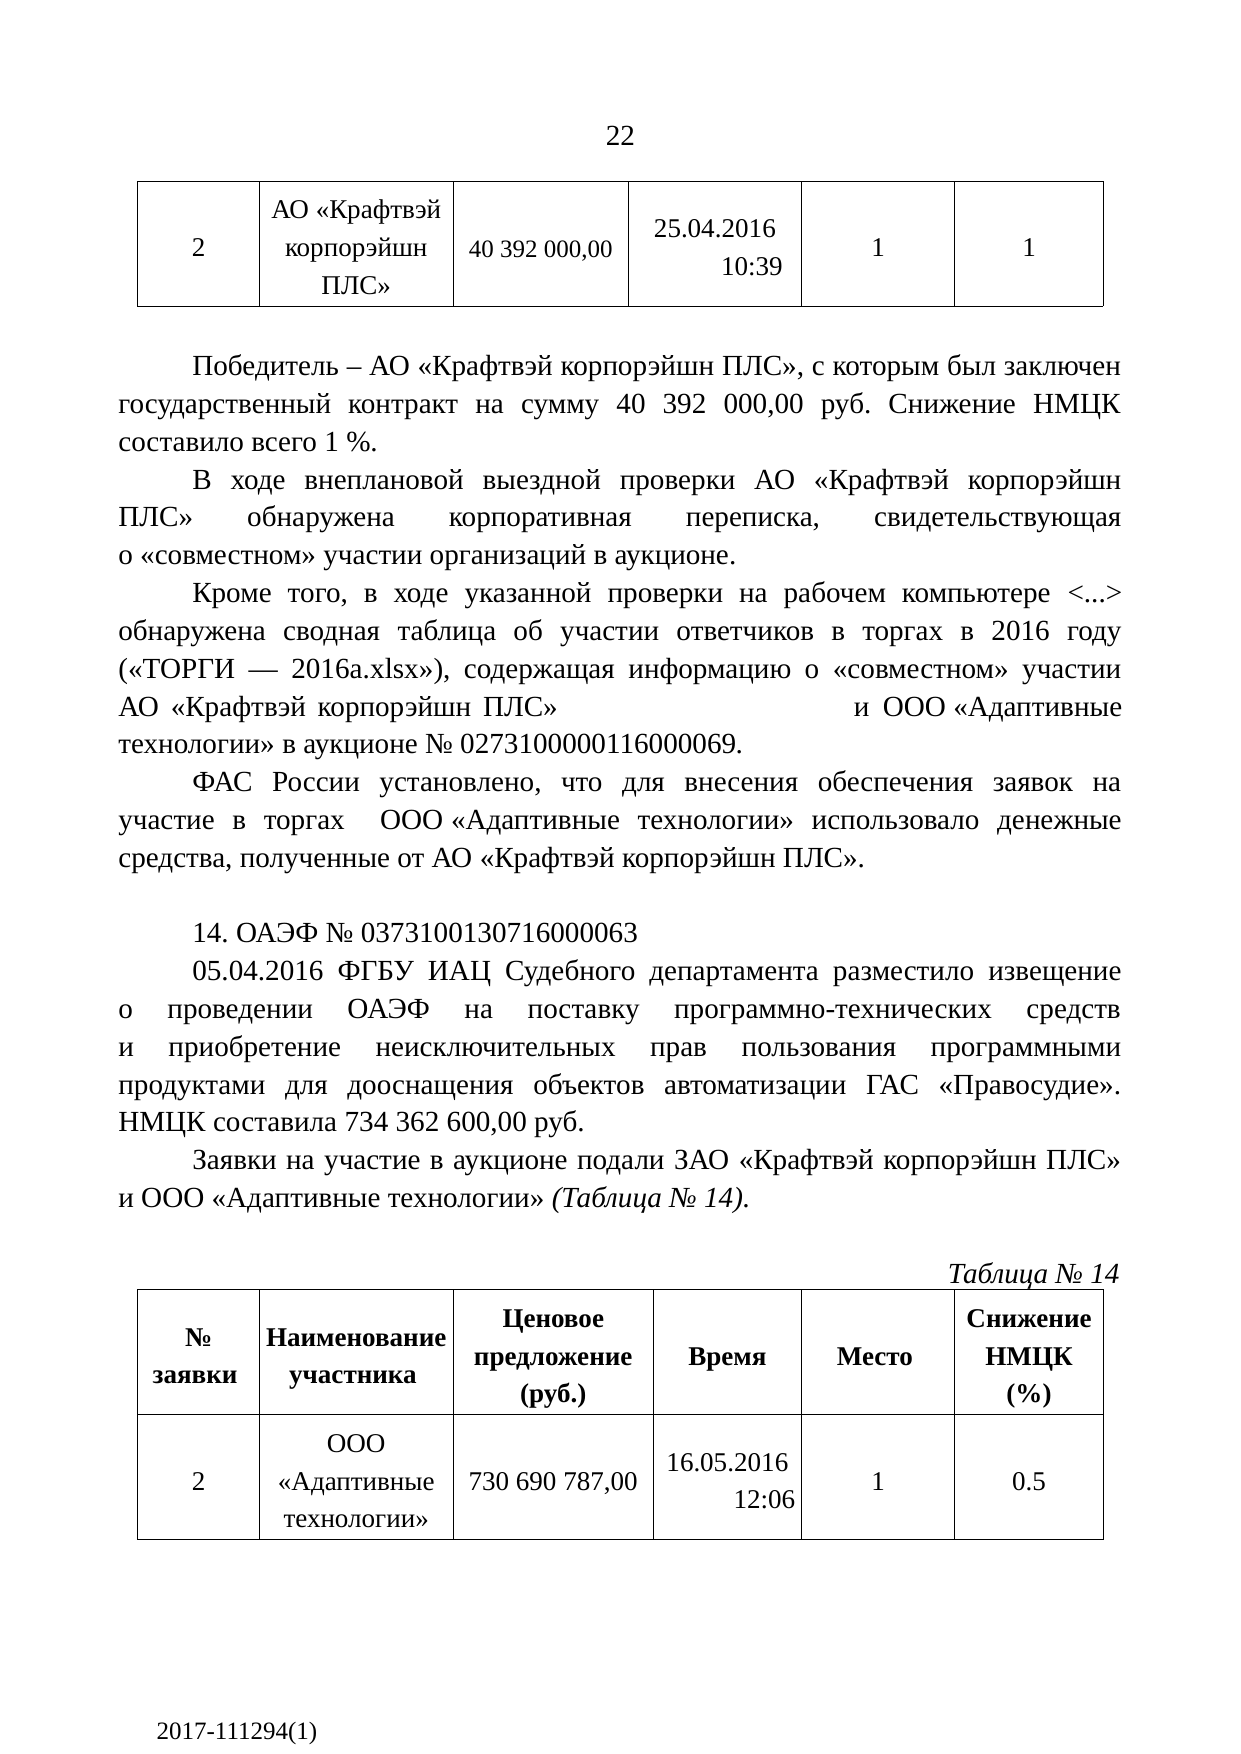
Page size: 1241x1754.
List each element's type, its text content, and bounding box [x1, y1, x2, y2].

table_cell 2 [138, 182, 259, 306]
text 05.04.2016 ФГБУ ИАЦ Судебного департамента разместило извещение о проведении ОАЭФ на поставку программно-технических средств и приобретение неисключительных прав пользования программными продуктами для дооснащения объектов автоматизации ГАС «Правосудие». НМЦК составила 734 362 600,00 руб. [118, 949, 1122, 1138]
table_header Снижение НМЦК (%) [955, 1290, 1103, 1414]
table_cell 0,5 [955, 1415, 1103, 1539]
table_header Время [654, 1290, 801, 1414]
table_cell 2 [138, 1415, 259, 1539]
table_cell 1 [802, 1415, 954, 1539]
table_header Ценовое предложение (руб.) [454, 1290, 653, 1414]
table_cell ООО «Адаптивные технологии» [260, 1415, 453, 1539]
table_cell 1 [955, 182, 1103, 306]
table_header Место [802, 1290, 954, 1414]
table_cell 730 690 787,00 [454, 1415, 653, 1539]
table_header № заявки [138, 1290, 259, 1414]
text В ходе внеплановой выездной проверки АО «Крафтвэй корпорэйшн ПЛС» обнаружена корпоративная переписка, свидетельствующая о «совместном» участии организаций в аукционе. [118, 457, 1122, 571]
text Кроме того, в ходе указанной проверки на рабочем компьютере <...> обнаружена сводная таблица об участии ответчиков в торгах в 2016 году («ТОРГИ — 2016а.xlsx»), содержащая информацию о «совместном» участии АО «Крафтвэй корпорэйшн ПЛС» и ООО «Адаптивные технологии» в аукционе № 0273100000116000069. [118, 571, 1122, 760]
table_cell 1 [802, 182, 954, 306]
text Заявки на участие в аукционе подали ЗАО «Крафтвэй корпорэйшн ПЛС» и ООО «Адаптивные технологии» (Таблица № 14). [118, 1138, 1122, 1214]
table_cell 25.04.2016 10:39 [629, 182, 801, 306]
table_cell 40 392 000,00 [454, 182, 628, 306]
text Победитель – АО «Крафтвэй корпорэйшн ПЛС», с которым был заключен государственный контракт на сумму 40 392 000,00 руб. Снижение НМЦК составило всего 1 %. [118, 344, 1122, 457]
text ФАС России установлено, что для внесения обеспечения заявок на участие в торгах ООО «Адаптивные технологии» использовало денежные средства, полученные от АО «Крафтвэй корпорэйшн ПЛС». [118, 760, 1122, 873]
table_header Наименование участника [260, 1290, 453, 1414]
table_cell АО «Крафтвэй корпорэйшн ПЛС» [260, 182, 453, 306]
table_cell 16.05.2016 12:06 [654, 1415, 801, 1539]
text Таблица № 14 [118, 1252, 1122, 1289]
text 14. ОАЭФ № 0373100130716000063 [118, 911, 1122, 949]
